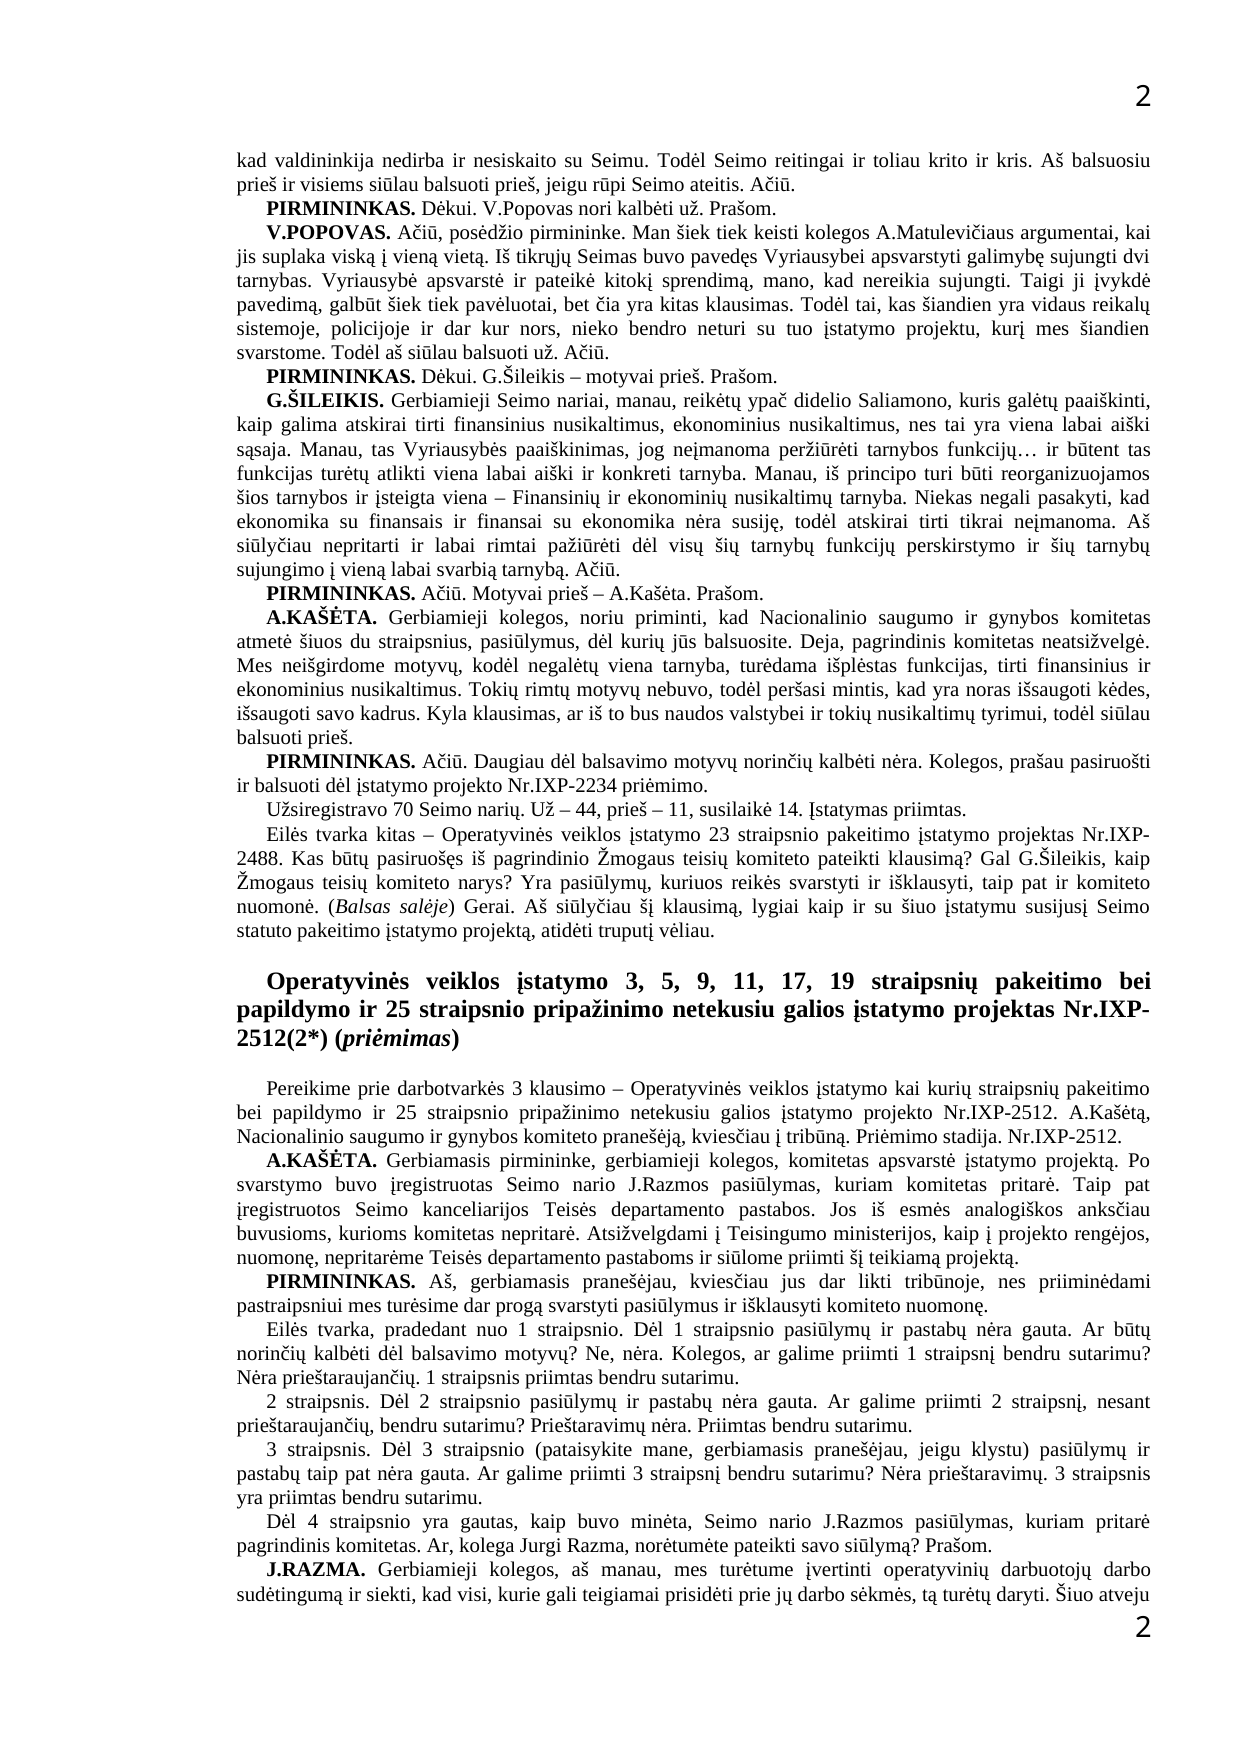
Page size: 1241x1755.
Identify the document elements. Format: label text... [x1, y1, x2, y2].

text Užsiregistravo 70 Seimo narių. Už – 44, prieš – 11, susilaikė 14. Įstatymas priimtas. [236, 797, 1152, 821]
text PIRMININKAS. Dėkui. V.Popovas nori kalbėti už. Prašom. [236, 196, 1152, 220]
text PIRMININKAS. Ačiū. Motyvai prieš – A.Kašėta. Prašom. [236, 581, 1152, 605]
text PIRMININKAS. Dėkui. G.Šileikis – motyvai prieš. Prašom. [236, 364, 1152, 388]
text A.KAŠĖTA. Gerbiamieji kolegos, noriu priminti, kad Nacionalinio saugumo ir gynybos komitetas atmetė šiuos du straipsnius, pasiūlymus, dėl kurių jūs balsuosite. Deja, pagrindinis komitetas neatsižvelgė. Mes neišgirdome motyvų, kodėl negalėtų viena tarnyba, turėdama išplėstas funkcijas, tirti finansinius ir ekonominius nusikaltimus. Tokių rimtų motyvų nebuvo, todėl peršasi mintis, kad yra noras išsaugoti kėdes, išsaugoti savo kadrus. Kyla klausimas, ar iš to bus naudos valstybei ir tokių nusikaltimų tyrimui, todėl siūlau balsuoti prieš. [236, 605, 1152, 749]
text PIRMININKAS. Aš, gerbiamasis pranešėjau, kviesčiau jus dar likti tribūnoje, nes priiminėdami pastraipsniui mes turėsime dar progą svarstyti pasiūlymus ir išklausyti komiteto nuomonę. [236, 1269, 1152, 1317]
text V.POPOVAS. Ačiū, posėdžio pirmininke. Man šiek tiek keisti kolegos A.Matulevičiaus argumentai, kai jis suplaka viską į vieną vietą. Iš tikrųjų Seimas buvo pavedęs Vyriausybei apsvarstyti galimybę sujungti dvi tarnybas. Vyriausybė apsvarstė ir pateikė kitokį sprendimą, mano, kad nereikia sujungti. Taigi ji įvykdė pavedimą, galbūt šiek tiek pavėluotai, bet čia yra kitas klausimas. Todėl tai, kas šiandien yra vidaus reikalų sistemoje, policijoje ir dar kur nors, nieko bendro neturi su tuo įstatymo projektu, kurį mes šiandien svarstome. Todėl aš siūlau balsuoti už. Ačiū. [236, 220, 1152, 364]
text kad valdininkija nedirba ir nesiskaito su Seimu. Todėl Seimo reitingai ir toliau krito ir kris. Aš balsuosiu prieš ir visiems siūlau balsuoti prieš, jeigu rūpi Seimo ateitis. Ačiū. [236, 148, 1152, 196]
text Eilės tvarka kitas – Operatyvinės veiklos įstatymo 23 straipsnio pakeitimo įstatymo projektas Nr.IXP-2488. Kas būtų pasiruošęs iš pagrindinio Žmogaus teisių komiteto pateikti klausimą? Gal G.Šileikis, kaip Žmogaus teisių komiteto narys? Yra pasiūlymų, kuriuos reikės svarstyti ir išklausyti, taip pat ir komiteto nuomonė. (Balsas salėje) Gerai. Aš siūlyčiau šį klausimą, lygiai kaip ir su šiuo įstatymu susijusį Seimo statuto pakeitimo įstatymo projektą, atidėti truputį vėliau. [236, 821, 1152, 942]
text A.KAŠĖTA. Gerbiamasis pirmininke, gerbiamieji kolegos, komitetas apsvarstė įstatymo projektą. Po svarstymo buvo įregistruotas Seimo nario J.Razmos pasiūlymas, kuriam komitetas pritarė. Taip pat įregistruotos Seimo kanceliarijos Teisės departamento pastabos. Jos iš esmės analogiškos anksčiau buvusioms, kurioms komitetas nepritarė. Atsižvelgdami į Teisingumo ministerijos, kaip į projekto rengėjos, nuomonę, nepritarėme Teisės departamento pastaboms ir siūlome priimti šį teikiamą projektą. [236, 1148, 1152, 1269]
text 3 straipsnis. Dėl 3 straipsnio (pataisykite mane, gerbiamasis pranešėjau, jeigu klystu) pasiūlymų ir pastabų taip pat nėra gauta. Ar galime priimti 3 straipsnį bendru sutarimu? Nėra prieštaravimų. 3 straipsnis yra priimtas bendru sutarimu. [236, 1437, 1152, 1509]
text Dėl 4 straipsnio yra gautas, kaip buvo minėta, Seimo nario J.Razmos pasiūlymas, kuriam pritarė pagrindinis komitetas. Ar, kolega Jurgi Razma, norėtumėte pateikti savo siūlymą? Prašom. [236, 1509, 1152, 1557]
text J.RAZMA. Gerbiamieji kolegos, aš manau, mes turėtume įvertinti operatyvinių darbuotojų darbo sudėtingumą ir siekti, kad visi, kurie gali teigiamai prisidėti prie jų darbo sėkmės, tą turėtų daryti. Šiuo atveju [236, 1557, 1152, 1606]
text PIRMININKAS. Ačiū. Daugiau dėl balsavimo motyvų norinčių kalbėti nėra. Kolegos, prašau pasiruošti ir balsuoti dėl įstatymo projekto Nr.IXP-2234 priėmimo. [236, 749, 1152, 797]
text Pereikime prie darbotvarkės 3 klausimo – Operatyvinės veiklos įstatymo kai kurių straipsnių pakeitimo bei papildymo ir 25 straipsnio pripažinimo netekusiu galios įstatymo projekto Nr.IXP-2512. A.Kašėtą, Nacionalinio saugumo ir gynybos komiteto pranešėją, kviesčiau į tribūną. Priėmimo stadija. Nr.IXP-2512. [236, 1076, 1152, 1148]
text Eilės tvarka, pradedant nuo 1 straipsnio. Dėl 1 straipsnio pasiūlymų ir pastabų nėra gauta. Ar būtų norinčių kalbėti dėl balsavimo motyvų? Ne, nėra. Kolegos, ar galime priimti 1 straipsnį bendru sutarimu? Nėra prieštaraujančių. 1 straipsnis priimtas bendru sutarimu. [236, 1317, 1152, 1389]
text G.ŠILEIKIS. Gerbiamieji Seimo nariai, manau, reikėtų ypač didelio Saliamono, kuris galėtų paaiškinti, kaip galima atskirai tirti finansinius nusikaltimus, ekonominius nusikaltimus, nes tai yra viena labai aiški sąsaja. Manau, tas Vyriausybės paaiškinimas, jog neįmanoma peržiūrėti tarnybos funkcijų… ir būtent tas funkcijas turėtų atlikti viena labai aiški ir konkreti tarnyba. Manau, iš principo turi būti reorganizuojamos šios tarnybos ir įsteigta viena – Finansinių ir ekonominių nusikaltimų tarnyba. Niekas negali pasakyti, kad ekonomika su finansais ir finansai su ekonomika nėra susiję, todėl atskirai tirti tikrai neįmanoma. Aš siūlyčiau nepritarti ir labai rimtai pažiūrėti dėl visų šių tarnybų funkcijų perskirstymo ir šių tarnybų sujungimo į vieną labai svarbią tarnybą. Ačiū. [236, 388, 1152, 581]
text Operatyvinės veiklos įstatymo 3, 5, 9, 11, 17, 19 straipsnių pakeitimo bei papildymo ir 25 straipsnio pripažinimo netekusiu galios įstatymo projektas Nr.IXP-2512(2*) (priėmimas) [236, 966, 1152, 1052]
text 2 straipsnis. Dėl 2 straipsnio pasiūlymų ir pastabų nėra gauta. Ar galime priimti 2 straipsnį, nesant prieštaraujančių, bendru sutarimu? Prieštaravimų nėra. Priimtas bendru sutarimu. [236, 1389, 1152, 1437]
